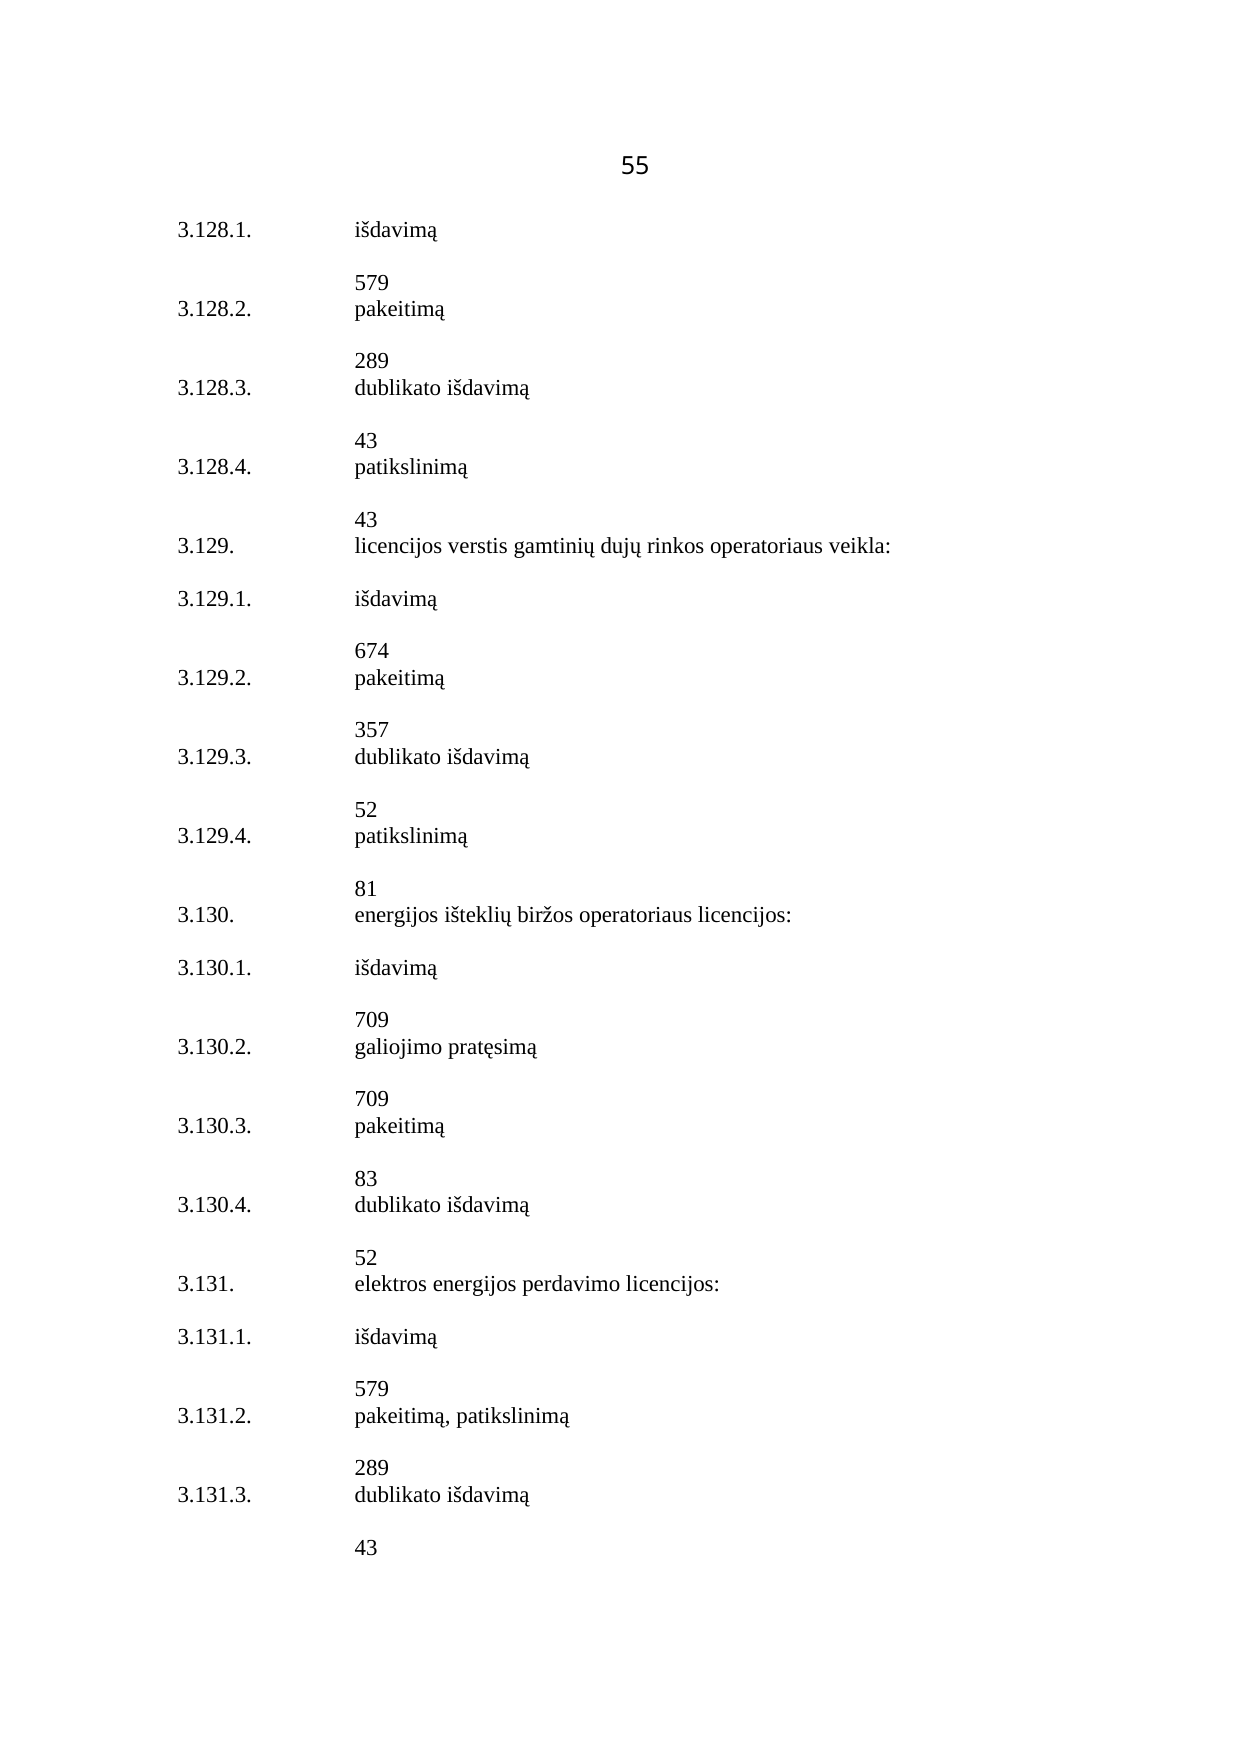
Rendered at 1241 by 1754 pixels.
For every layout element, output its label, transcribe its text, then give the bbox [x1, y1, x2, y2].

text 3.130.3. pakeitimą 83 [177, 1112, 945, 1191]
text 3.131.2. pakeitimą, patikslinimą 289 [177, 1402, 945, 1481]
text 3.129.2. pakeitimą 357 [177, 664, 945, 743]
text 3.128.4. patikslinimą 43 [177, 453, 945, 532]
text 3.128.1. išdavimą 579 [177, 216, 945, 295]
text 3.129.1. išdavimą 674 [177, 585, 945, 664]
text 3.130.4. dublikato išdavimą 52 [177, 1191, 945, 1270]
text 3.129.3. dublikato išdavimą 52 [177, 743, 945, 822]
text 3.128.3. dublikato išdavimą 43 [177, 374, 945, 453]
text 3.131.1. išdavimą 579 [177, 1323, 945, 1402]
text 3.129. licencijos verstis gamtinių dujų rinkos operatoriaus veikla: [177, 532, 945, 585]
text 3.130.2. galiojimo pratęsimą 709 [177, 1033, 945, 1112]
text 3.131. elektros energijos perdavimo licencijos: [177, 1270, 945, 1323]
text 3.131.3. dublikato išdavimą 43 [177, 1481, 945, 1560]
text 3.129.4. patikslinimą 81 [177, 822, 945, 901]
text 3.130.1. išdavimą 709 [177, 954, 945, 1033]
text 3.128.2. pakeitimą 289 [177, 295, 945, 374]
text 3.130. energijos išteklių biržos operatoriaus licencijos: [177, 901, 945, 954]
